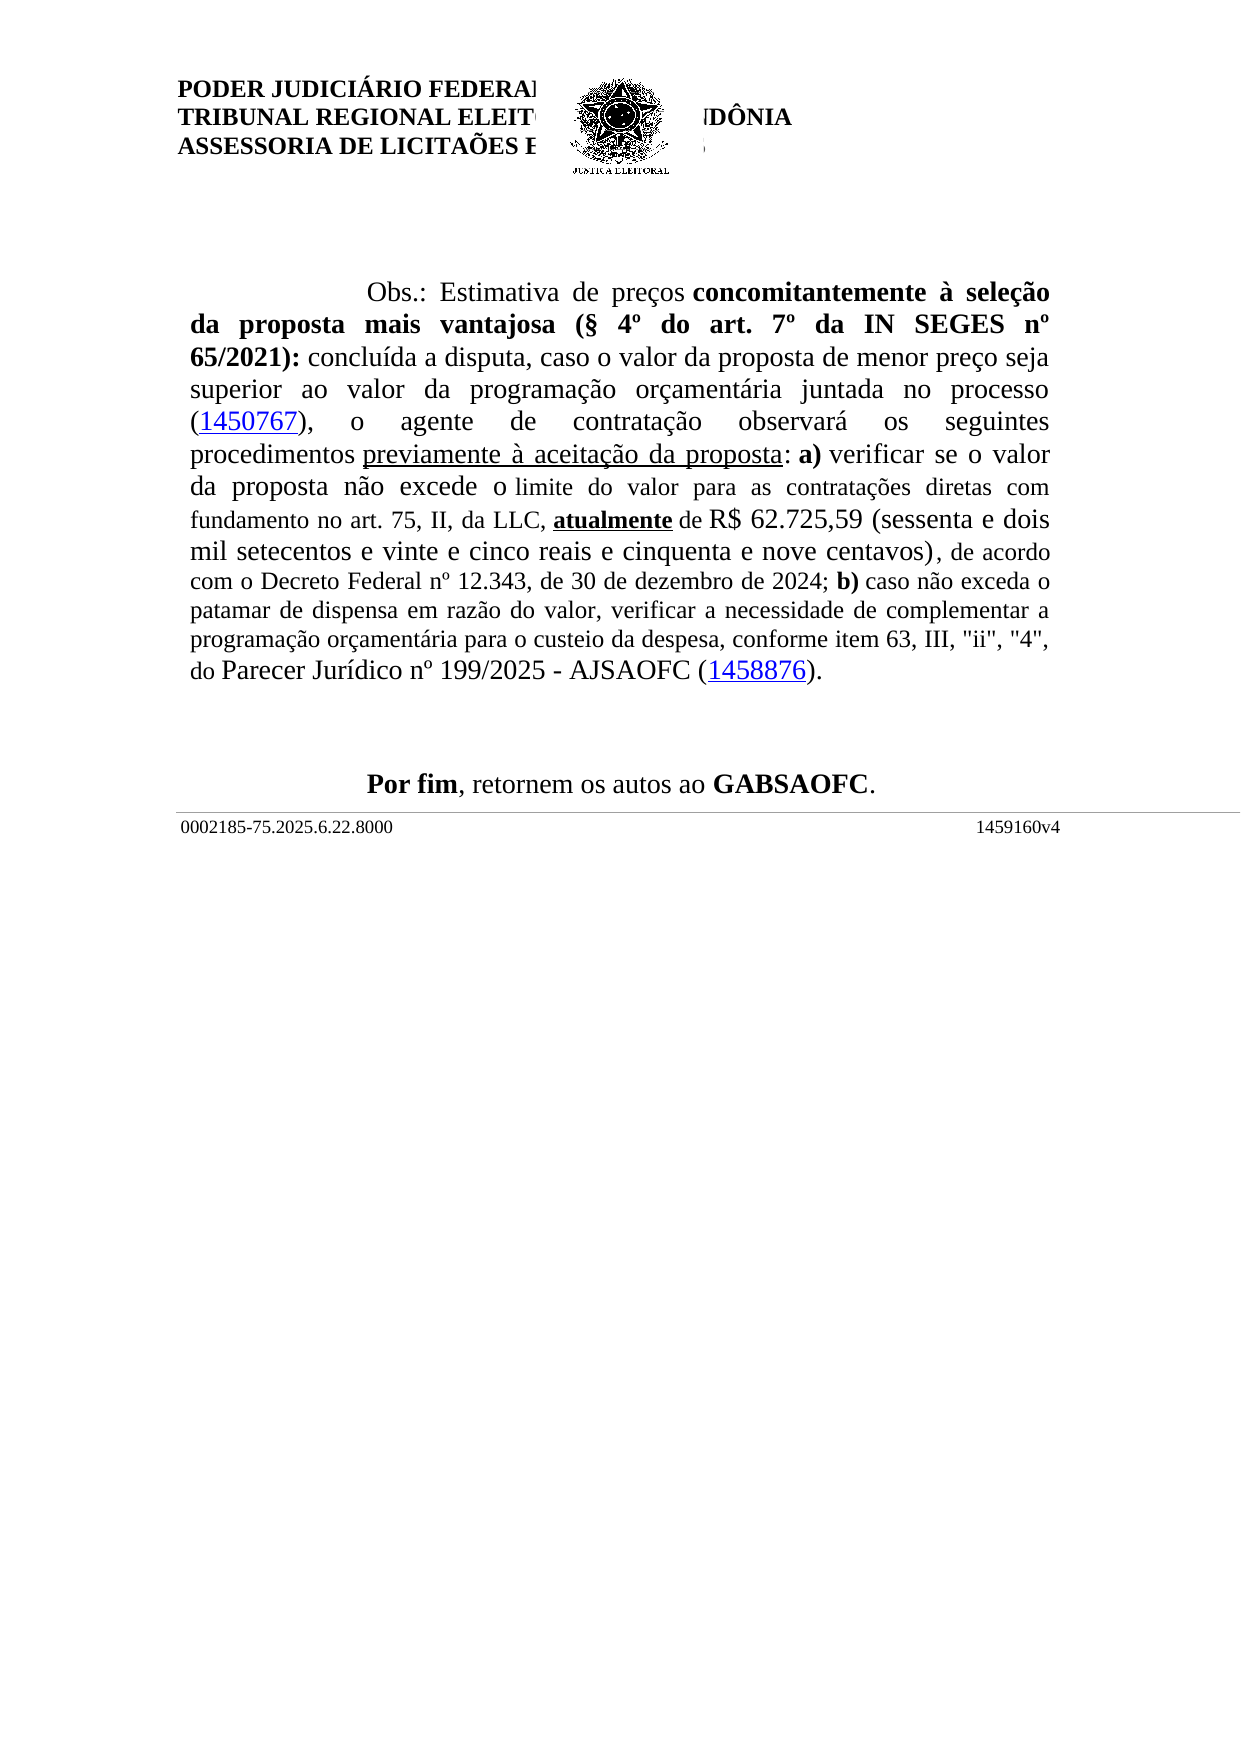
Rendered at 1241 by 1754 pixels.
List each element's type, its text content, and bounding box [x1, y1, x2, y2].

text Obs.: Estimativa de preços concomitantemente à seleção da proposta mais vantajosa (§ 4º do art. 7º da IN SEGES nº 65/2021): concluída a disputa, caso o valor da proposta de menor preço seja superior ao valor da programação orçamentária juntada no processo (1450767), o agente de contratação observará os seguintes procedimentos previamente à aceitação da proposta: a) verificar se o valor da proposta não excede o limite do valor para as contratações diretas com fundamento no art. 75, II, da LLC, atualmente de R$ 62.725,59 (sessenta e dois mil setecentos e vinte e cinco reais e cinquenta e nove centavos), de acordo com o Decreto Federal nº 12.343, de 30 de dezembro de 2024; b) caso não exceda o patamar de dispensa em razão do valor, verificar a necessidade de complementar a programação orçamentária para o custeio da despesa, conforme item 63, III, "ii", "4", do Parecer Jurídico nº 199/2025 - AJSAOFC (1458876). [190, 275, 1051, 685]
text Por fim, retornem os autos ao GABSAOFC. [190, 767, 1051, 800]
table_header 0002185-75.2025.6.22.8000 [177, 813, 620, 841]
table_header 1459160v4 [620, 813, 1063, 841]
